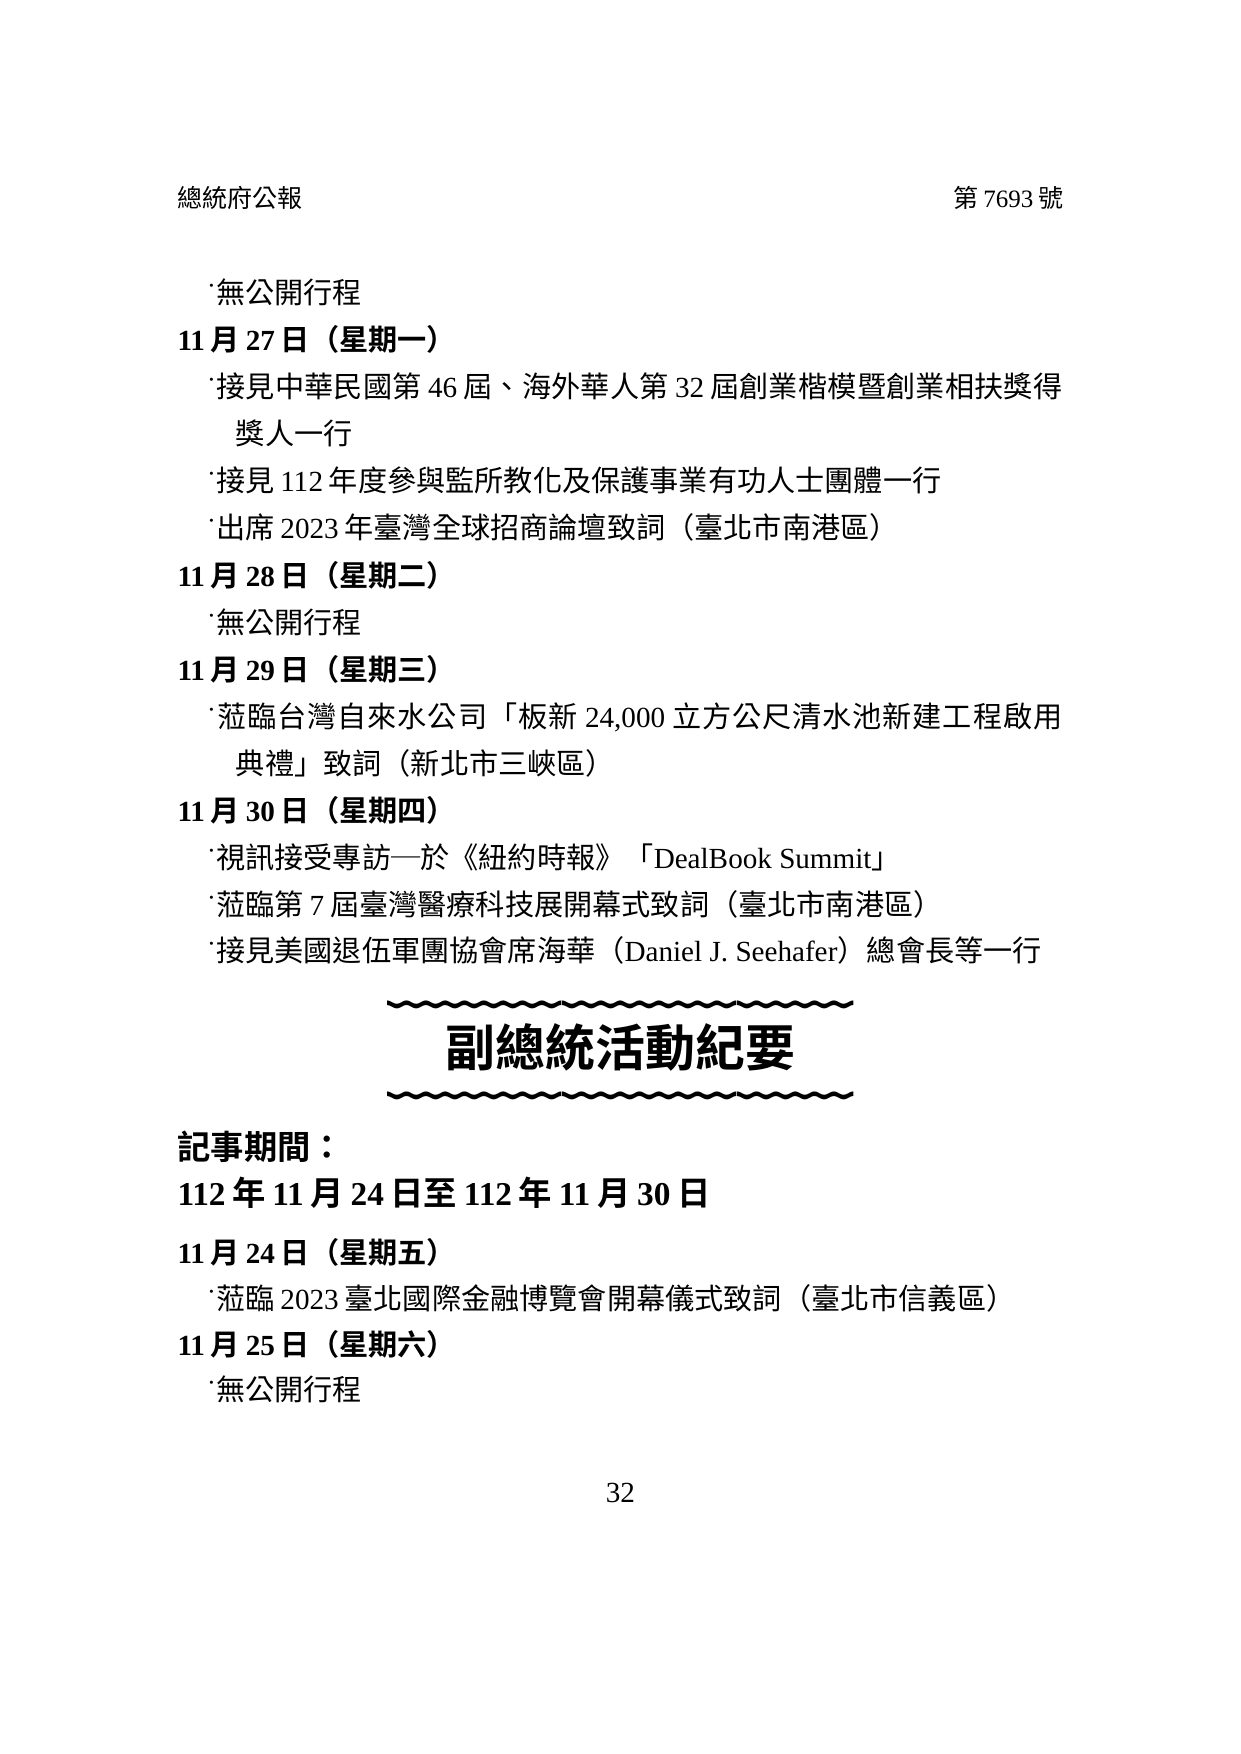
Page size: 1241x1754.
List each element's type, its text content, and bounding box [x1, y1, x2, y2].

text ﹏﹏﹏﹏﹏﹏﹏﹏ [177, 1081, 1063, 1097]
text 記事期間： [177, 1122, 1063, 1168]
text ˙無公開行程 [206, 1364, 1063, 1410]
text 11月30日（星期四） [177, 784, 1063, 831]
text ˙無公開行程 [206, 595, 1063, 642]
text ˙視訊接受專訪─於《紐約時報》「DealBook Summit」 [206, 831, 1063, 878]
text 副總統活動紀要 [177, 1008, 1063, 1081]
text ˙無公開行程 [206, 266, 1063, 313]
text 11月24日（星期五） [177, 1227, 1063, 1272]
text 112年11月24日至112年11月30日 [177, 1168, 1063, 1214]
text ˙接見美國退伍軍團協會席海華（Daniel J. Seehafer）總會長等一行 [206, 925, 1063, 971]
text 11月29日（星期三） [177, 642, 1063, 689]
text ˙接見112年度參與監所教化及保護事業有功人士團體一行 [206, 454, 1063, 501]
text 11月28日（星期二） [177, 548, 1063, 595]
text ˙蒞臨第7屆臺灣醫療科技展開幕式致詞（臺北市南港區） [206, 878, 1063, 925]
text ˙接見中華民國第46屆、海外華人第32屆創業楷模暨創業相扶獎得獎人一行 [206, 360, 1063, 454]
text ˙蒞臨台灣自來水公司「板新24,000立方公尺清水池新建工程啟用典禮」致詞（新北市三峽區） [206, 689, 1063, 784]
text ﹏﹏﹏﹏﹏﹏﹏﹏ [177, 983, 1063, 1008]
text ˙出席2023年臺灣全球招商論壇致詞（臺北市南港區） [206, 501, 1063, 548]
text 11月25日（星期六） [177, 1318, 1063, 1364]
text 11月27日（星期一） [177, 313, 1063, 360]
text ˙蒞臨2023臺北國際金融博覽會開幕儀式致詞（臺北市信義區） [206, 1272, 1063, 1318]
